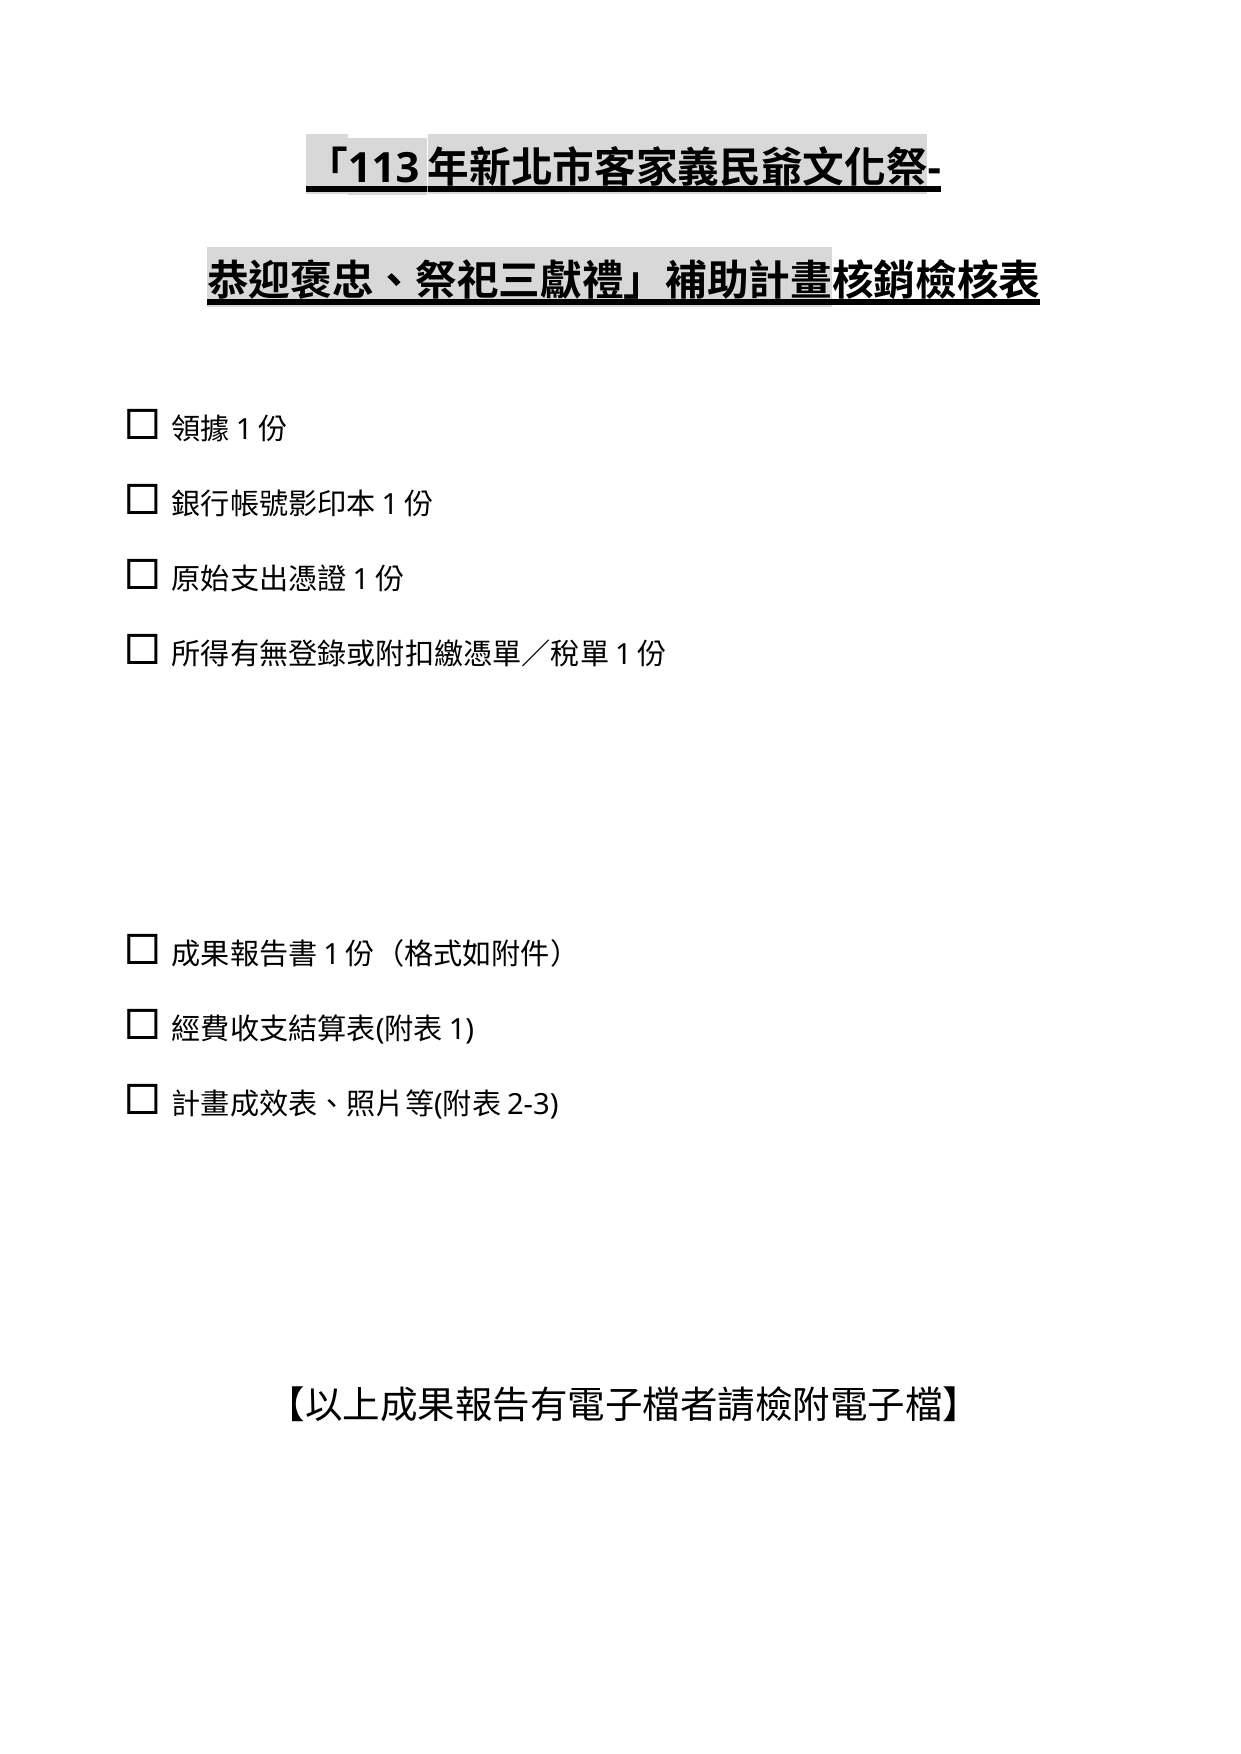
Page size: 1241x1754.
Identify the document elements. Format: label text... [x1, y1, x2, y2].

text  計畫成效表、照片等(附表2-3) [123, 1064, 1123, 1139]
text  經費收支結算表(附表1) [123, 989, 1123, 1064]
text  銀行帳號影印本1份 [123, 464, 1123, 539]
text  原始支出憑證1份 [123, 539, 1123, 614]
text 【以上成果報告有電子檔者請檢附電子檔】 [123, 1364, 1123, 1439]
text  成果報告書1份（格式如附件） [123, 914, 1123, 989]
text 恭迎褒忠、祭祀三獻禮」補助計畫核銷檢核表 [123, 239, 1123, 314]
text 「113年新北市客家義民爺文化祭- [123, 127, 1123, 202]
text  所得有無登錄或附扣繳憑單／稅單1份 [123, 614, 1123, 689]
text  領據1份 [123, 389, 1123, 464]
